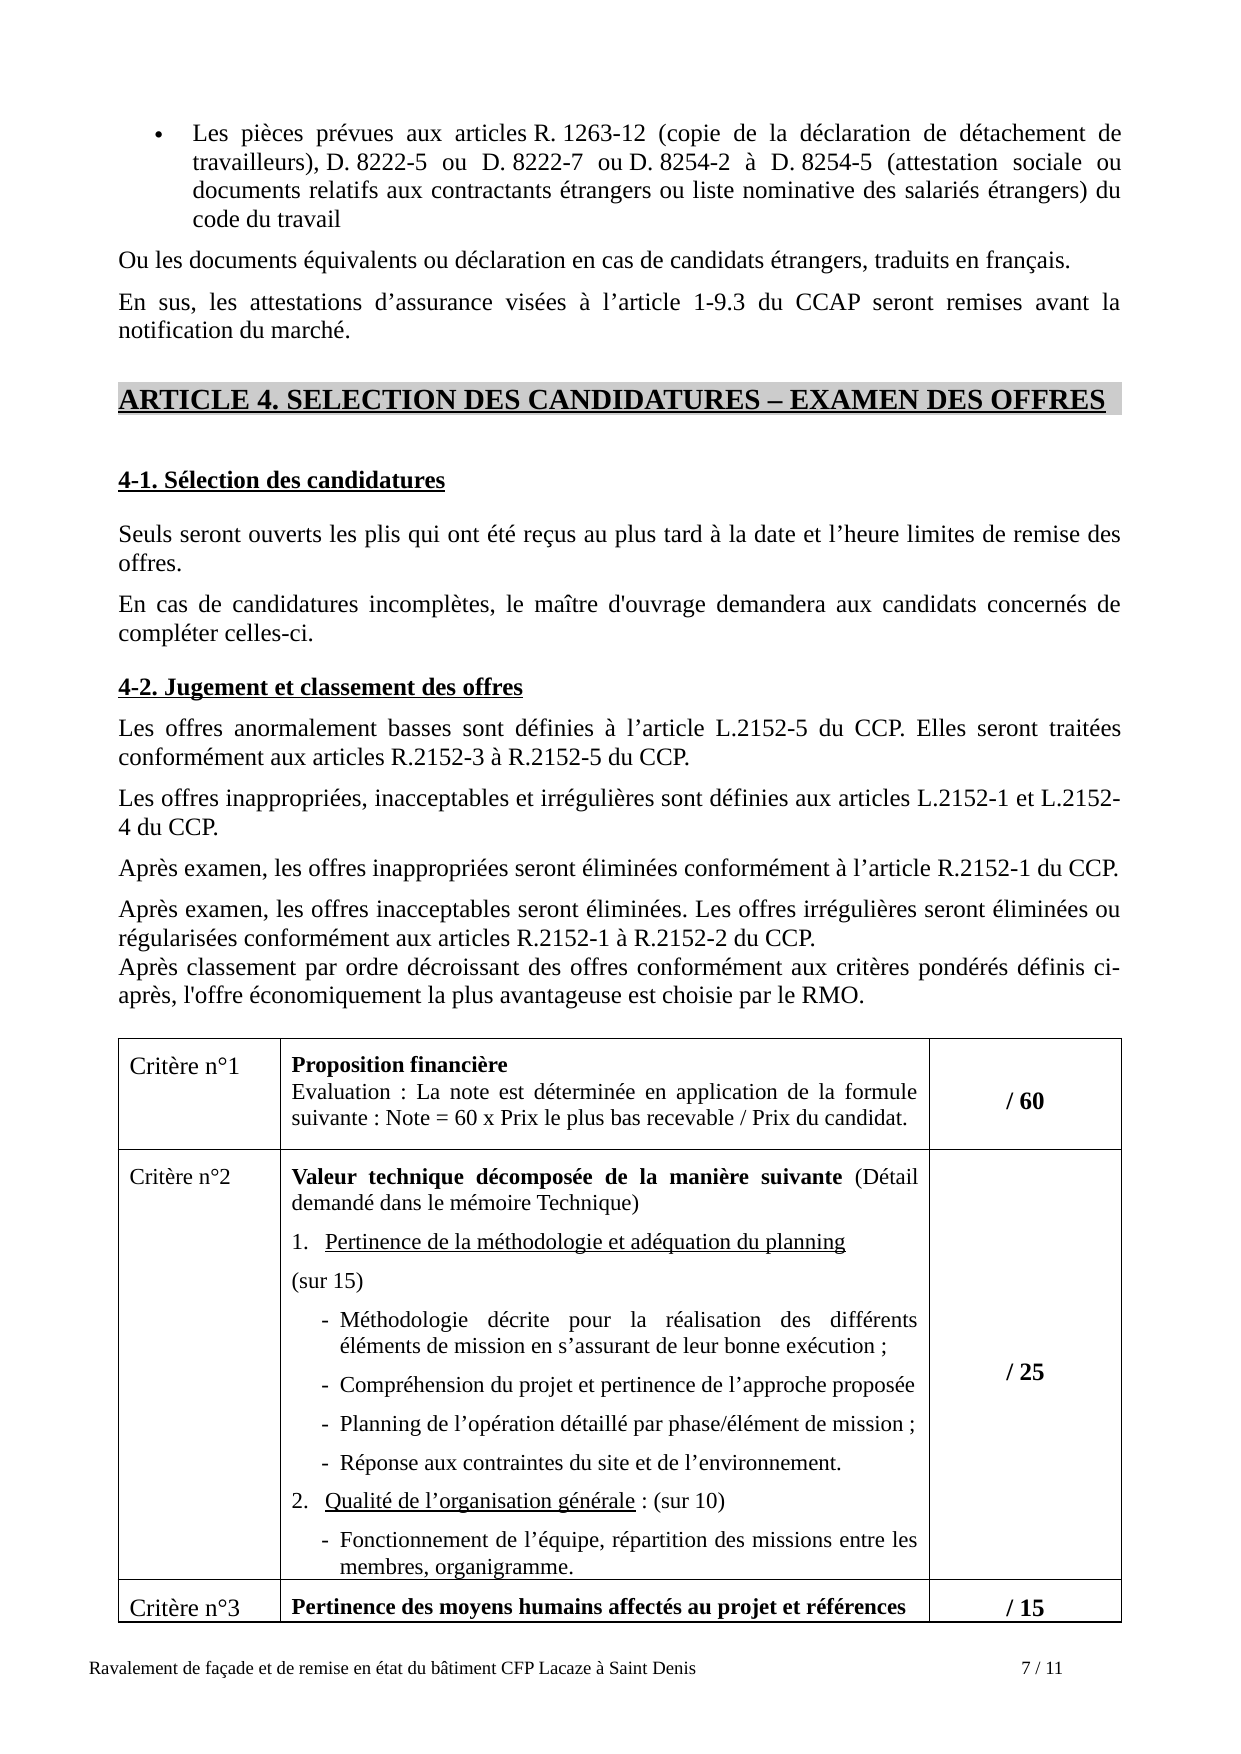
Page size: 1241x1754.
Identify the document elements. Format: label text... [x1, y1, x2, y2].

text Les offres anormalement basses sont définies à l’article L.2152-5 du CCP. Elles seront traitées conformément aux articles R.2152-3 à R.2152-5 du CCP. [118, 713, 1122, 770]
text Après classement par ordre décroissant des offres conformément aux critères pondérés définis ci-après, l'offre économiquement la plus avantageuse est choisie par le RMO. [118, 952, 1122, 1009]
table_cell Critère n°3 [119, 1580, 280, 1621]
text Après examen, les offres inacceptables seront éliminées. Les offres irrégulières seront éliminées ou régularisées conformément aux articles R.2152-1 à R.2152-2 du CCP. [118, 894, 1122, 952]
text Les offres inappropriées, inacceptables et irrégulières sont définies aux articles L.2152-1 et L.2152-4 du CCP. [118, 783, 1122, 840]
text En cas de candidatures incomplètes, le maître d'ouvrage demandera aux candidats concernés de compléter celles-ci. [118, 589, 1122, 647]
table_header Critère n°1 [119, 1039, 280, 1149]
table_cell Pertinence des moyens humains affectés au projet et références [281, 1580, 929, 1621]
table_cell Valeur technique décomposée de la manière suivante (Détail demandé dans le mémoire Technique) 1. Pertinence de la méthodologie et adéquation du planning (sur 15) - Méthodologie décrite pour la réalisation des différents éléments de mission en s’assurant de leur bonne exécution ; - Compréhension du projet et pertinence de l’approche proposée - Planning de l’opération détaillé par phase/élément de mission ; - Réponse aux contraintes du site et de l’environnement. 2. Qualité de l’organisation générale : (sur 10) - Fonctionnement de l’équipe, répartition des missions entre les membres, organigramme. [281, 1150, 929, 1579]
table_cell / 15 [930, 1580, 1121, 1621]
subtitle 4-2. Jugement et classement des offres [118, 672, 1122, 700]
text Ou les documents équivalents ou déclaration en cas de candidats étrangers, traduits en français. [118, 246, 1122, 274]
table_cell Critère n°2 [119, 1150, 280, 1579]
subtitle 4-1. Sélection des candidatures [118, 465, 1122, 494]
table_header / 60 [930, 1039, 1121, 1149]
table_cell / 25 [930, 1150, 1121, 1579]
table_header Proposition financière Evaluation : La note est déterminée en application de la formule suivante : Note = 60 x Prix le plus bas recevable / Prix du candidat. [281, 1039, 929, 1149]
text Seuls seront ouverts les plis qui ont été reçus au plus tard à la date et l’heure limites de remise des offres. [118, 519, 1122, 577]
text Après examen, les offres inappropriées seront éliminées conformément à l’article R.2152-1 du CCP. [118, 853, 1122, 882]
subtitle ARTICLE 4. SELECTION DES CANDIDATURES – EXAMEN DES OFFRES [118, 382, 1122, 415]
list Les pièces prévues aux articles R. 1263-12 (copie de la déclaration de détachement de travailleurs), D. 8222-5 ou D. 8222-7 ou D. 8254-2 à D. 8254-5 (attestation sociale ou documents relatifs aux contractants étrangers ou liste nominative des salariés étrangers) du code du travail [155, 118, 1122, 233]
text En sus, les attestations d’assurance visées à l’article 1-9.3 du CCAP seront remises avant la notification du marché. [118, 287, 1122, 344]
